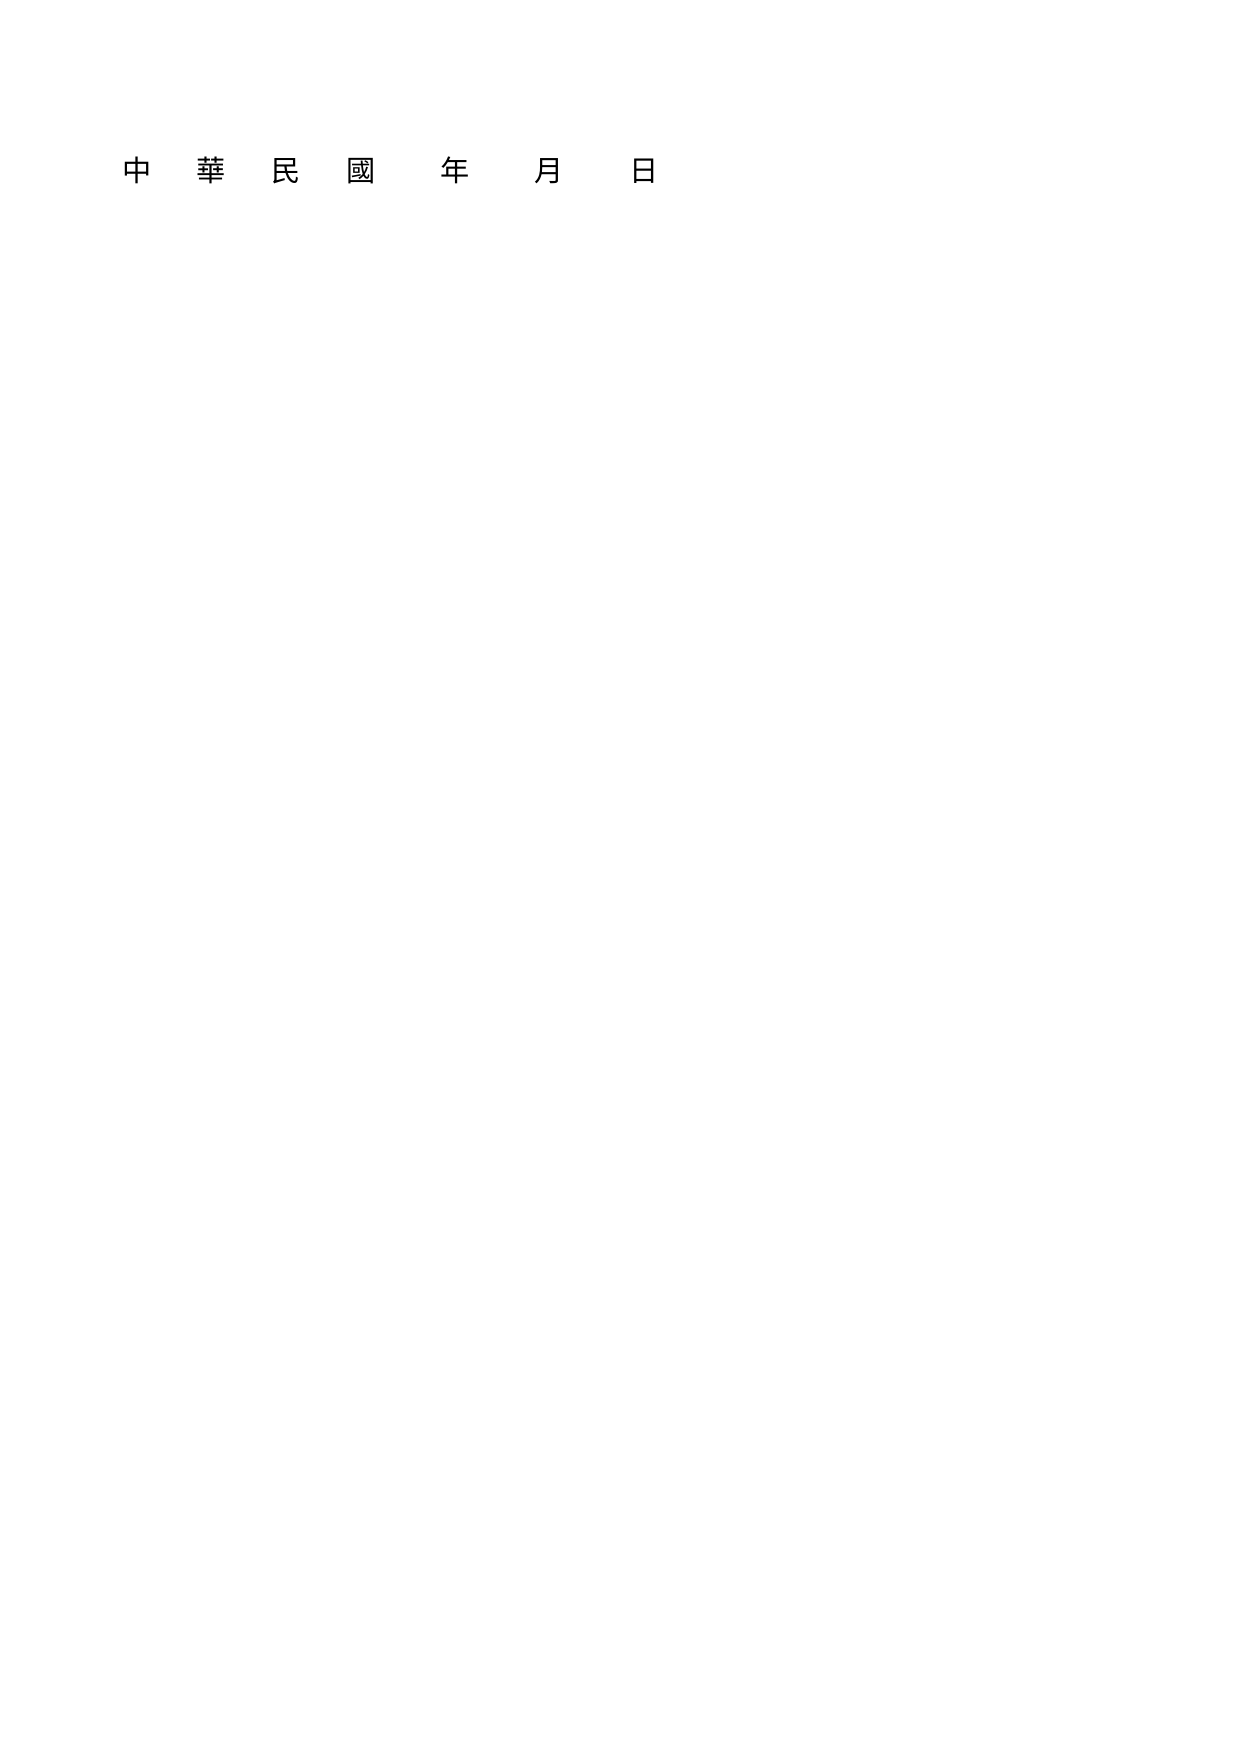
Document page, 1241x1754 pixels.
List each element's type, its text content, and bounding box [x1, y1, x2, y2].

text 中 華 民 國 年 月 日 [92, 148, 1149, 190]
